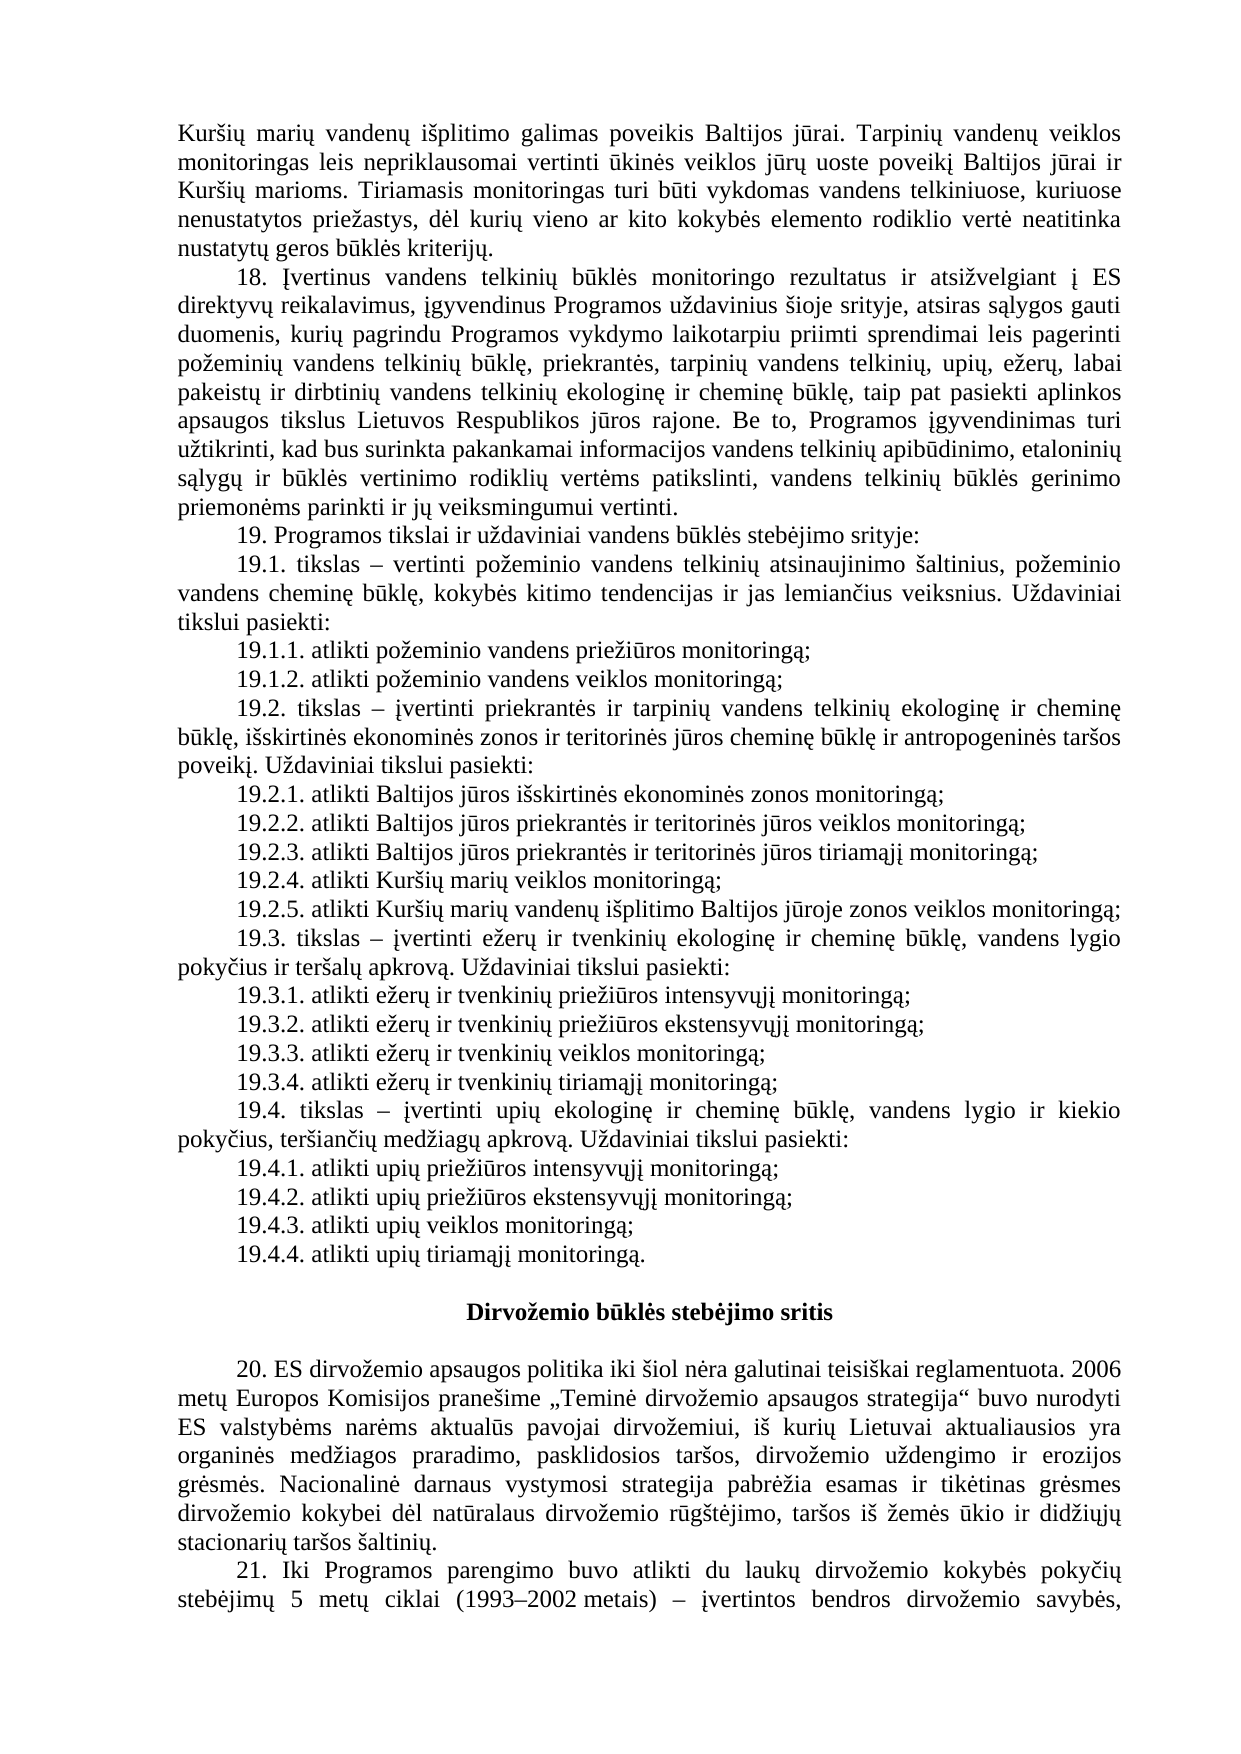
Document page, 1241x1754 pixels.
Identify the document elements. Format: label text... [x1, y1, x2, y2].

text 19.3.4. atlikti ežerų ir tvenkinių tiriamąjį monitoringą; [177, 1067, 1122, 1096]
text 19.2. tikslas – įvertinti priekrantės ir tarpinių vandens telkinių ekologinę ir cheminę būklę, išskirtinės ekonominės zonos ir teritorinės jūros cheminę būklę ir antropogeninės taršos poveikį. Uždaviniai tikslui pasiekti: [177, 693, 1122, 779]
text 19.2.3. atlikti Baltijos jūros priekrantės ir teritorinės jūros tiriamąjį monitoringą; [177, 837, 1122, 866]
text 19.2.2. atlikti Baltijos jūros priekrantės ir teritorinės jūros veiklos monitoringą; [177, 808, 1122, 837]
text 19. Programos tikslai ir uždaviniai vandens būklės stebėjimo srityje: [177, 521, 1122, 549]
text 19.4.2. atlikti upių priežiūros ekstensyvųjį monitoringą; [177, 1182, 1122, 1211]
text 19.4.1. atlikti upių priežiūros intensyvųjį monitoringą; [177, 1153, 1122, 1182]
text 19.2.1. atlikti Baltijos jūros išskirtinės ekonominės zonos monitoringą; [177, 779, 1122, 808]
text 19.4.4. atlikti upių tiriamąjį monitoringą. [177, 1239, 1122, 1268]
text 19.3.1. atlikti ežerų ir tvenkinių priežiūros intensyvųjį monitoringą; [177, 981, 1122, 1009]
text 19.2.5. atlikti Kuršių marių vandenų išplitimo Baltijos jūroje zonos veiklos monitoringą; [177, 894, 1122, 923]
text Kuršių marių vandenų išplitimo galimas poveikis Baltijos jūrai. Tarpinių vandenų veiklos monitoringas leis nepriklausomai vertinti ūkinės veiklos jūrų uoste poveikį Baltijos jūrai ir Kuršių marioms. Tiriamasis monitoringas turi būti vykdomas vandens telkiniuose, kuriuose nenustatytos priežastys, dėl kurių vieno ar kito kokybės elemento rodiklio vertė neatitinka nustatytų geros būklės kriterijų. [177, 118, 1122, 262]
text 21. Iki Programos parengimo buvo atlikti du laukų dirvožemio kokybės pokyčių stebėjimų 5 metų ciklai (1993–2002 metais) – įvertintos bendros dirvožemio savybės, [177, 1556, 1122, 1613]
text 20. ES dirvožemio apsaugos politika iki šiol nėra galutinai teisiškai reglamentuota. 2006 metų Europos Komisijos pranešime „Teminė dirvožemio apsaugos strategija“ buvo nurodyti ES valstybėms narėms aktualūs pavojai dirvožemiui, iš kurių Lietuvai aktualiausios yra organinės medžiagos praradimo, pasklidosios taršos, dirvožemio uždengimo ir erozijos grėsmės. Nacionalinė darnaus vystymosi strategija pabrėžia esamas ir tikėtinas grėsmes dirvožemio kokybei dėl natūralaus dirvožemio rūgštėjimo, taršos iš žemės ūkio ir didžiųjų stacionarių taršos šaltinių. [177, 1354, 1122, 1556]
text Dirvožemio būklės stebėjimo sritis [177, 1297, 1122, 1326]
text 19.2.4. atlikti Kuršių marių veiklos monitoringą; [177, 866, 1122, 894]
text 19.1.1. atlikti požeminio vandens priežiūros monitoringą; [177, 636, 1122, 664]
text 18. Įvertinus vandens telkinių būklės monitoringo rezultatus ir atsižvelgiant į ES direktyvų reikalavimus, įgyvendinus Programos uždavinius šioje srityje, atsiras sąlygos gauti duomenis, kurių pagrindu Programos vykdymo laikotarpiu priimti sprendimai leis pagerinti požeminių vandens telkinių būklę, priekrantės, tarpinių vandens telkinių, upių, ežerų, labai pakeistų ir dirbtinių vandens telkinių ekologinę ir cheminę būklę, taip pat pasiekti aplinkos apsaugos tikslus Lietuvos Respublikos jūros rajone. Be to, Programos įgyvendinimas turi užtikrinti, kad bus surinkta pakankamai informacijos vandens telkinių apibūdinimo, etaloninių sąlygų ir būklės vertinimo rodiklių vertėms patikslinti, vandens telkinių būklės gerinimo priemonėms parinkti ir jų veiksmingumui vertinti. [177, 262, 1122, 521]
text 19.3. tikslas – įvertinti ežerų ir tvenkinių ekologinę ir cheminę būklę, vandens lygio pokyčius ir teršalų apkrovą. Uždaviniai tikslui pasiekti: [177, 923, 1122, 981]
text 19.1. tikslas – vertinti požeminio vandens telkinių atsinaujinimo šaltinius, požeminio vandens cheminę būklę, kokybės kitimo tendencijas ir jas lemiančius veiksnius. Uždaviniai tikslui pasiekti: [177, 549, 1122, 636]
text 19.1.2. atlikti požeminio vandens veiklos monitoringą; [177, 664, 1122, 693]
text 19.3.3. atlikti ežerų ir tvenkinių veiklos monitoringą; [177, 1038, 1122, 1067]
text 19.4.3. atlikti upių veiklos monitoringą; [177, 1211, 1122, 1239]
text 19.4. tikslas – įvertinti upių ekologinę ir cheminę būklę, vandens lygio ir kiekio pokyčius, teršiančių medžiagų apkrovą. Uždaviniai tikslui pasiekti: [177, 1096, 1122, 1153]
text 19.3.2. atlikti ežerų ir tvenkinių priežiūros ekstensyvųjį monitoringą; [177, 1009, 1122, 1038]
